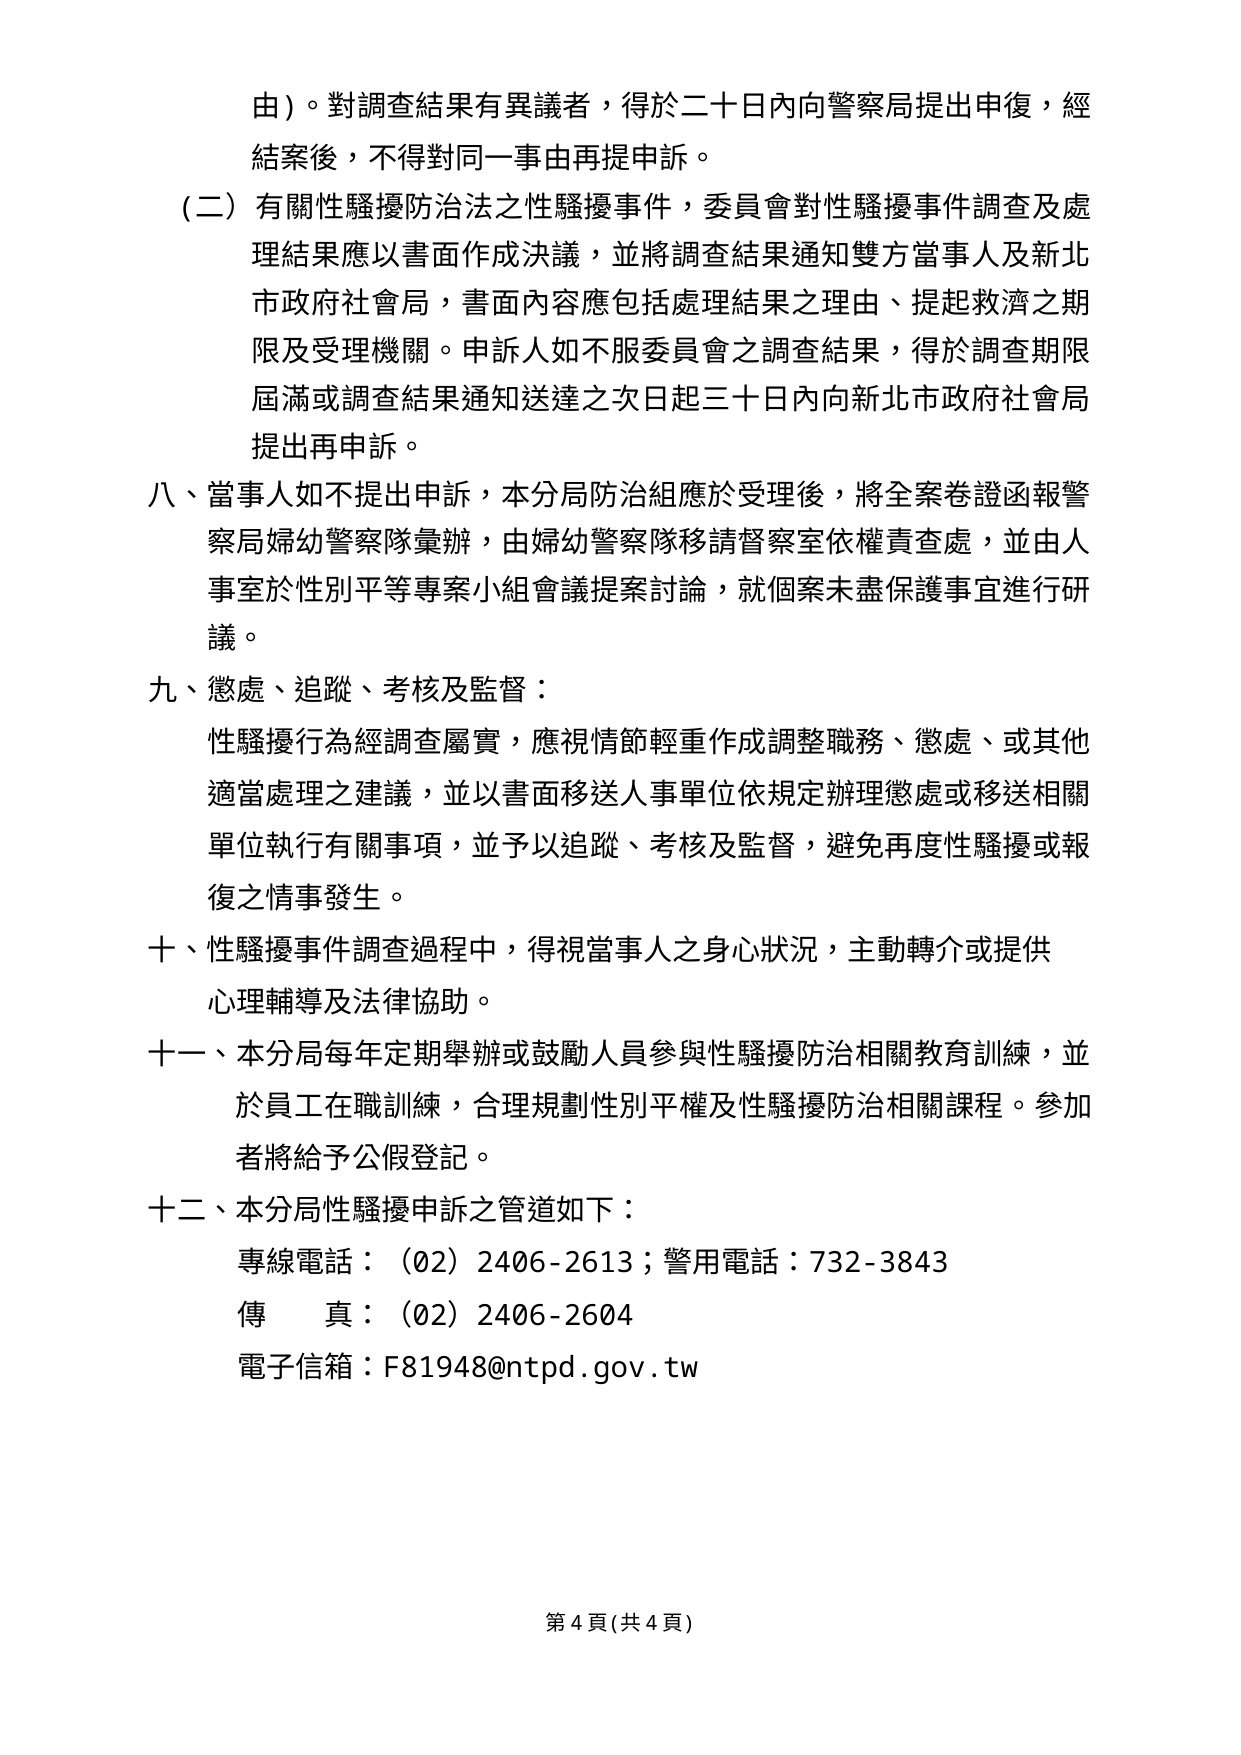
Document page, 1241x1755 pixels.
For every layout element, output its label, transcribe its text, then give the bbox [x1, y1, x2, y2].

text 十二、本分局性騷擾申訴之管道如下： [148, 1179, 1093, 1231]
text 性騷擾行為經調查屬實，應視情節輕重作成調整職務、懲處、或其他適當處理之建議，並以書面移送人事單位依規定辦理懲處或移送相關單位執行有關事項，並予以追蹤、考核及監督，避免再度性騷擾或報復之情事發生。 [207, 710, 1093, 919]
text 電子信箱：F81948@ntpd.gov.tw [198, 1335, 1093, 1387]
text 心理輔導及法律協助。 [177, 971, 1093, 1023]
text 傳 真：（02）2406-2604 [198, 1283, 1093, 1335]
text 十、性騷擾事件調查過程中，得視當事人之身心狀況，主動轉介或提供 [148, 919, 1093, 971]
text 十一、本分局每年定期舉辦或鼓勵人員參與性騷擾防治相關教育訓練，並於員工在職訓練，合理規劃性別平權及性騷擾防治相關課程。參加者將給予公假登記。 [148, 1023, 1093, 1179]
text 由)。對調查結果有異議者，得於二十日內向警察局提出申復，經結案後，不得對同一事由再提申訴。 [177, 75, 1093, 179]
text 八、當事人如不提出申訴，本分局防治組應於受理後，將全案卷證函報警察局婦幼警察隊彙辦，由婦幼警察隊移請督察室依權責查處，並由人事室於性別平等專案小組會議提案討論，就個案未盡保護事宜進行研議。 [148, 467, 1093, 658]
text (二）有關性騷擾防治法之性騷擾事件，委員會對性騷擾事件調查及處理結果應以書面作成決議，並將調查結果通知雙方當事人及新北市政府社會局，書面內容應包括處理結果之理由、提起救濟之期限及受理機關。申訴人如不服委員會之調查結果，得於調查期限屆滿或調查結果通知送達之次日起三十日內向新北市政府社會局提出再申訴。 [177, 179, 1093, 467]
text 九、懲處、追蹤、考核及監督： [148, 658, 1093, 710]
text 專線電話：（02）2406-2613；警用電話：732-3843 [198, 1231, 1093, 1283]
